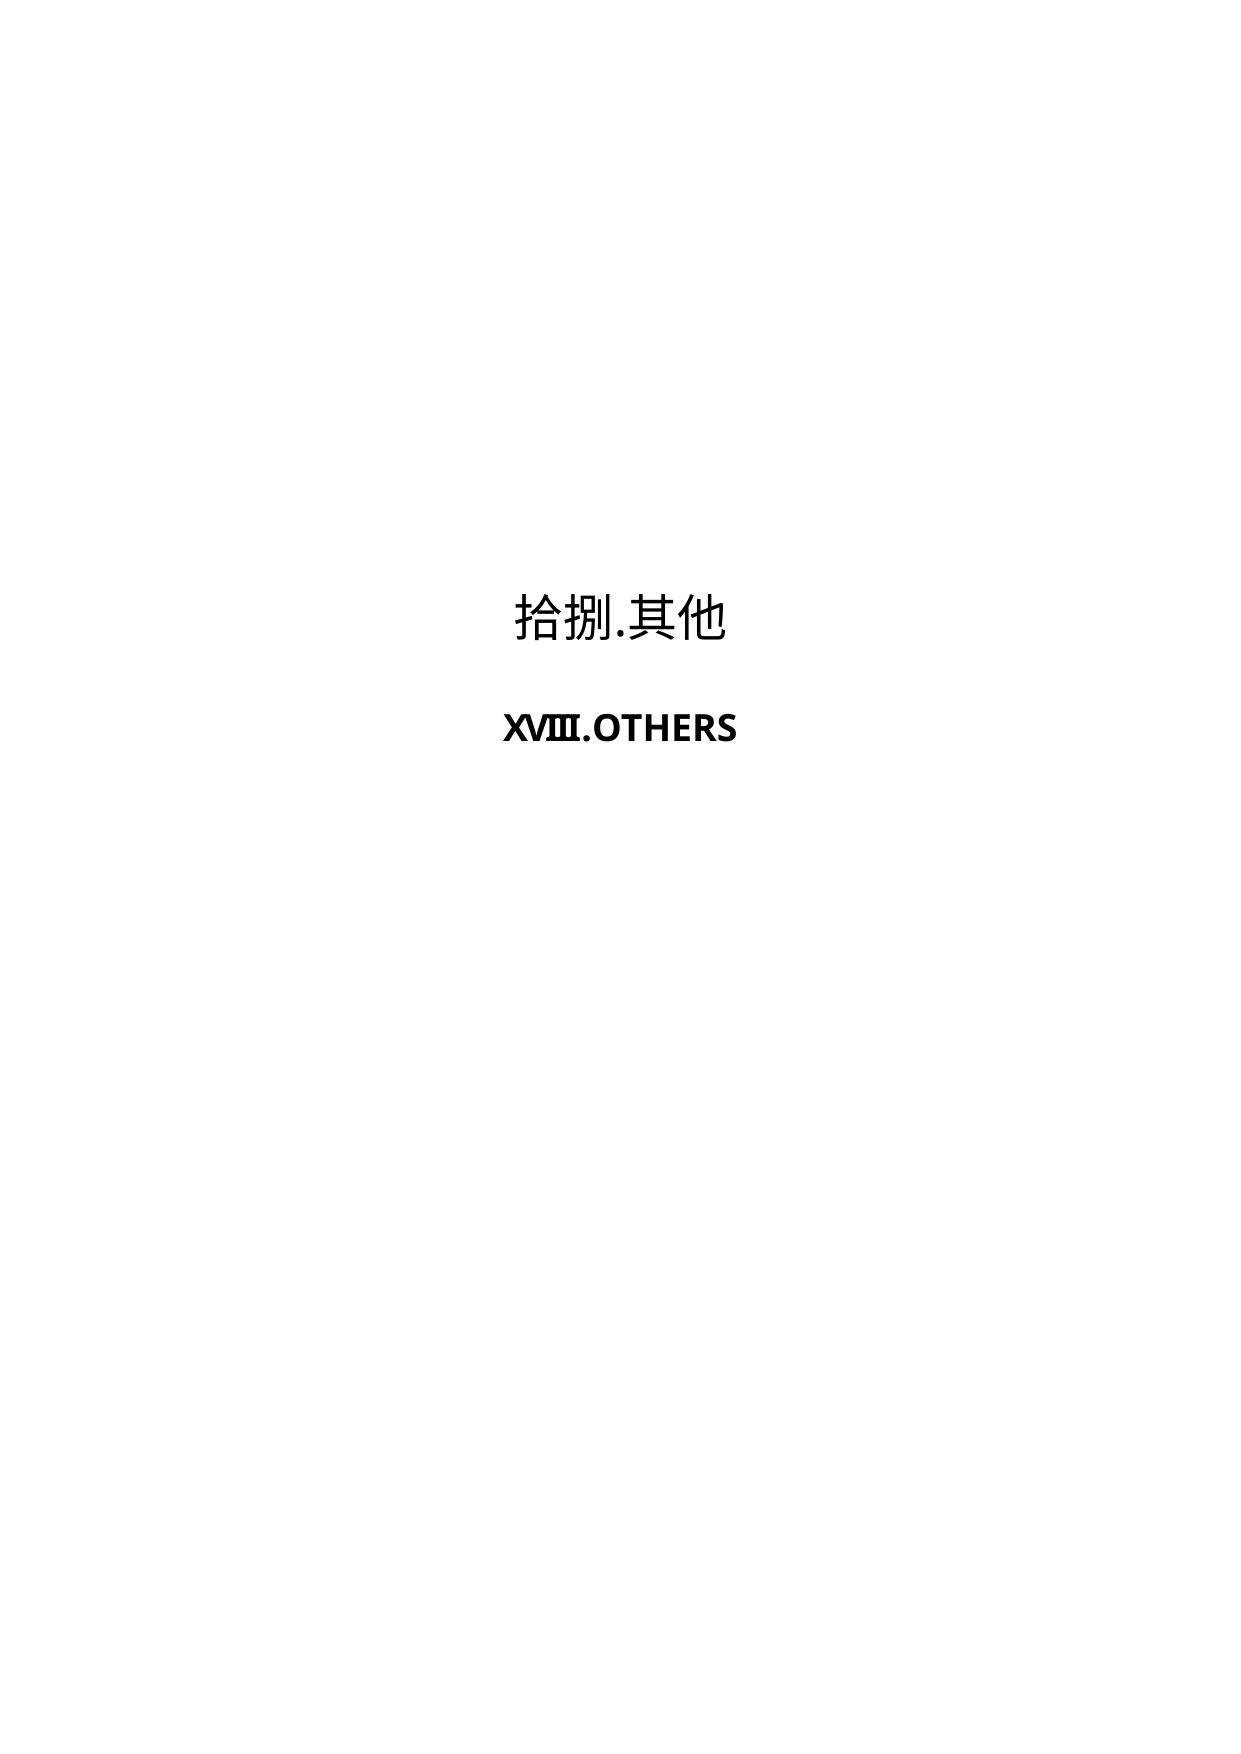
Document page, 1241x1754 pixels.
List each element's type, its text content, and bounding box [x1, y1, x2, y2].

text XVIII.OTHERS [187, 689, 1053, 764]
text 拾捌.其他 [187, 577, 1053, 652]
